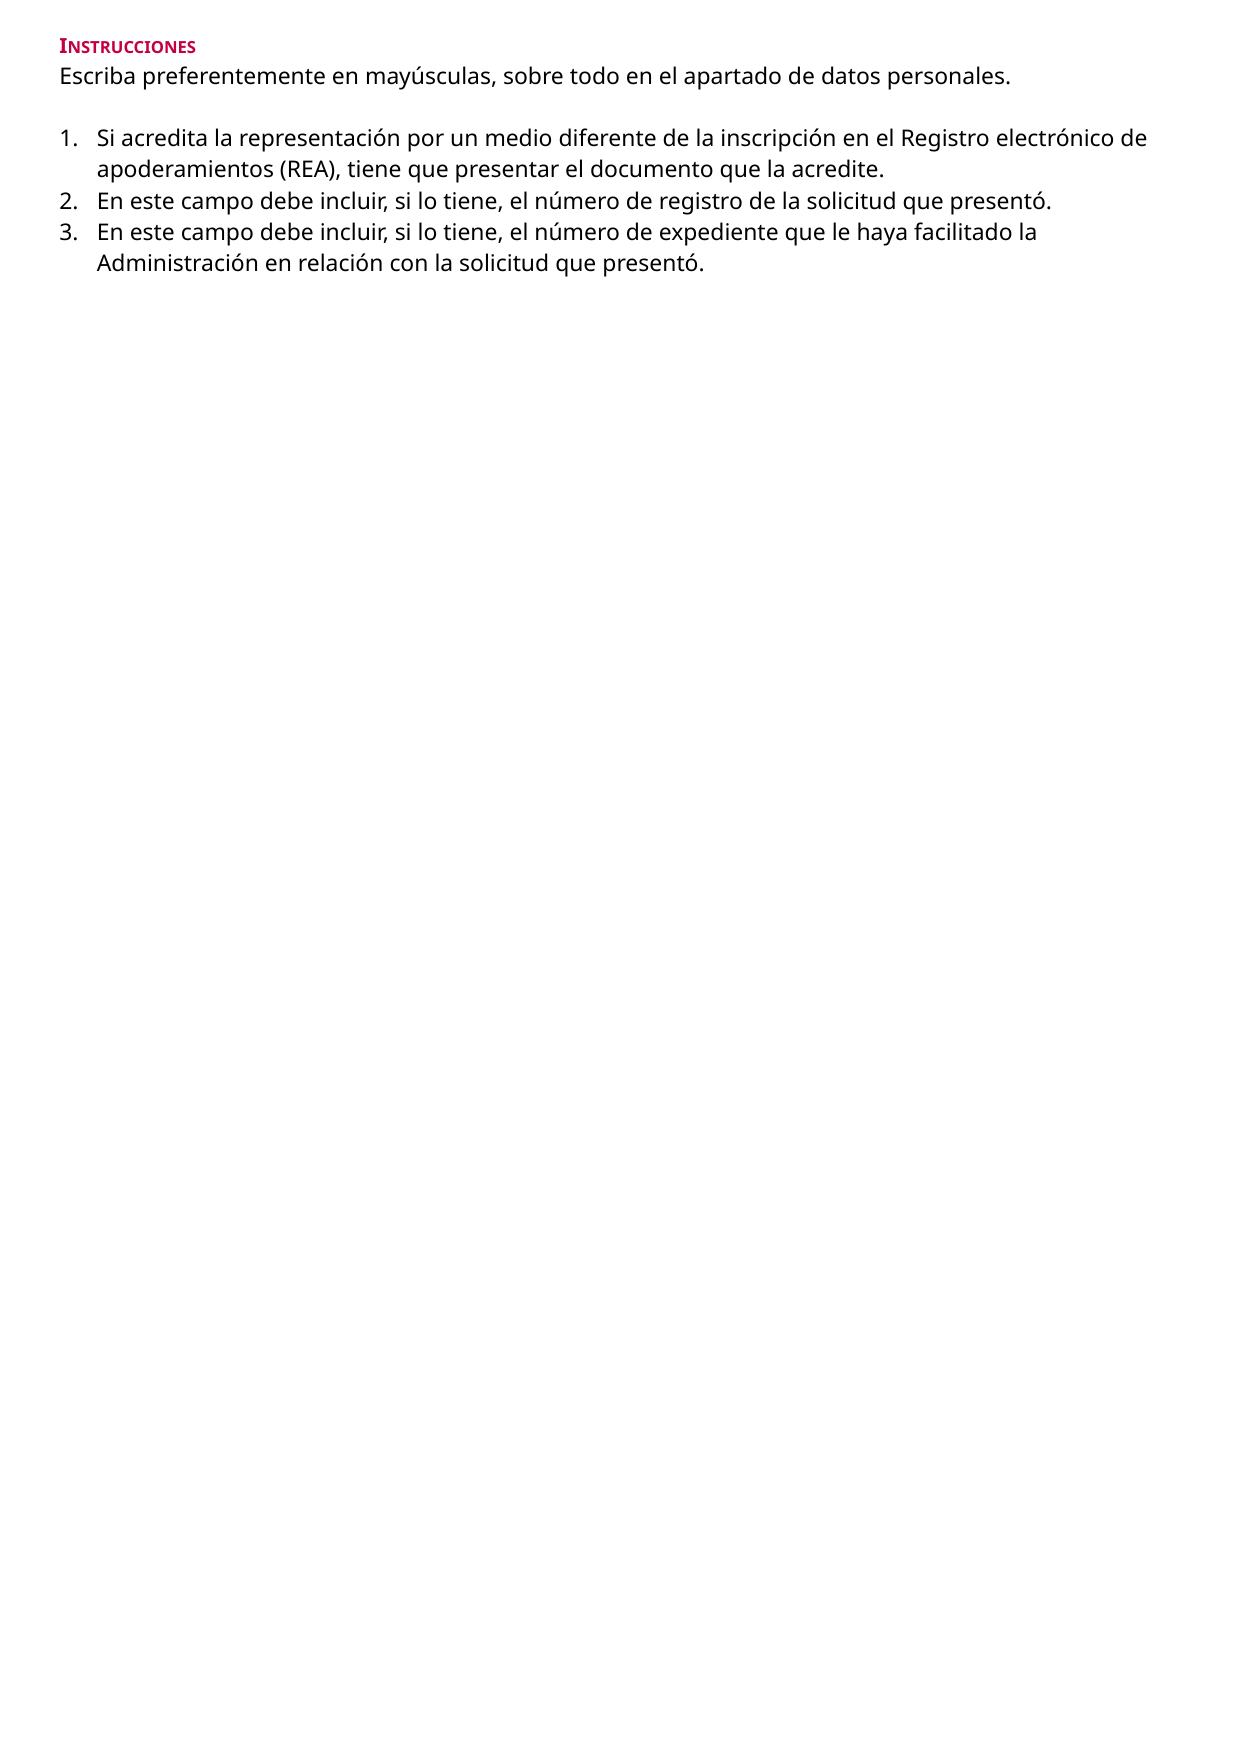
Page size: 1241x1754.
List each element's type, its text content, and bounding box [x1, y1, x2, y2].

text Escriba preferentemente en mayúsculas, sobre todo en el apartado de datos personales. [59, 60, 1181, 91]
list Si acredita la representación por un medio diferente de la inscripción en el Registro electrónico de apoderamientos (REA), tiene que presentar el documento que la acredite. [59, 122, 1181, 185]
list En este campo debe incluir, si lo tiene, el número de registro de la solicitud que presentó. [59, 185, 1181, 216]
subtitle Instrucciones [59, 31, 1181, 60]
list En este campo debe incluir, si lo tiene, el número de expediente que le haya facilitado la Administración en relación con la solicitud que presentó. [59, 216, 1181, 278]
